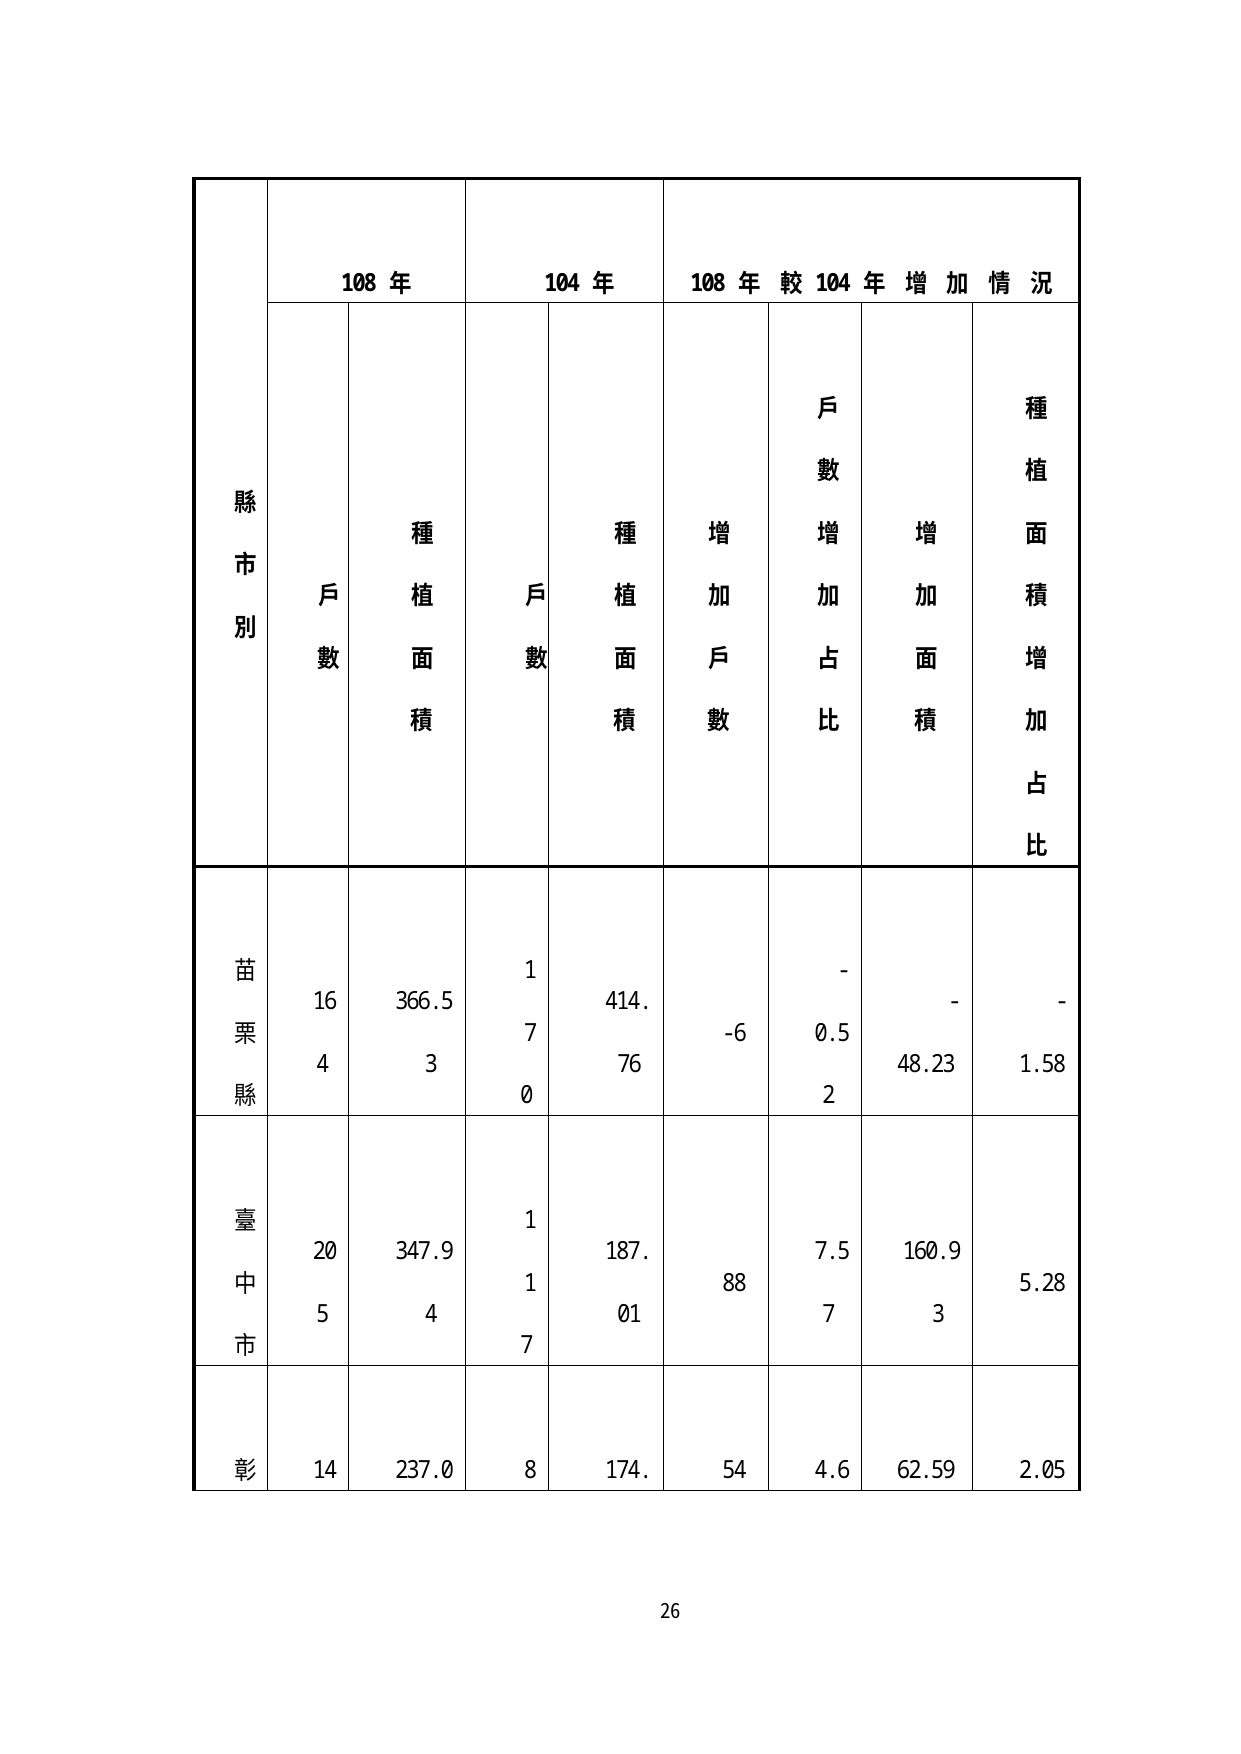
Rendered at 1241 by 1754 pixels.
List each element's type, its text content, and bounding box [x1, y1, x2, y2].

table_cell 種植面積增加占比 [973, 303, 1078, 865]
table_header 104年 [466, 180, 663, 302]
table_cell 戶數增加占比 [769, 303, 861, 865]
table_cell 88 [664, 1116, 768, 1365]
table_cell 5.28 [973, 1116, 1078, 1365]
table_cell -1.58 [973, 868, 1078, 1115]
table_cell 205 [268, 1116, 348, 1365]
table_cell 117 [466, 1116, 548, 1365]
table_cell -48.23 [862, 868, 972, 1115]
table_cell 62.59 [862, 1366, 972, 1490]
table_cell 366.53 [349, 868, 465, 1115]
table_cell 種植面積 [549, 303, 663, 865]
table_cell 戶數 [466, 303, 548, 865]
table_cell 種植面積 [349, 303, 465, 865]
table_cell 54 [664, 1366, 768, 1490]
table_cell 170 [466, 868, 548, 1115]
table_cell 4.6 [769, 1366, 861, 1490]
table_cell 8 [466, 1366, 548, 1490]
table_cell 174. [549, 1366, 663, 1490]
table_cell 增加面積 [862, 303, 972, 865]
table_cell 彰 [196, 1366, 267, 1490]
table_cell 2.05 [973, 1366, 1078, 1490]
table_cell 14 [268, 1366, 348, 1490]
table_header 108年 [268, 180, 465, 302]
table_cell 7.57 [769, 1116, 861, 1365]
table_cell 臺中市 [196, 1116, 267, 1365]
table_cell 187.01 [549, 1116, 663, 1365]
table_header 108年較104年增加情況 [664, 180, 1078, 302]
table_cell 增加戶數 [664, 303, 768, 865]
table_cell -0.52 [769, 868, 861, 1115]
table_header 縣市別 [196, 180, 267, 865]
table_cell 347.94 [349, 1116, 465, 1365]
table_cell 苗栗縣 [196, 868, 267, 1115]
table_cell -6 [664, 868, 768, 1115]
table_cell 164 [268, 868, 348, 1115]
table_cell 160.93 [862, 1116, 972, 1365]
table_cell 414.76 [549, 868, 663, 1115]
table_cell 237.0 [349, 1366, 465, 1490]
table_cell 戶數 [268, 303, 348, 865]
